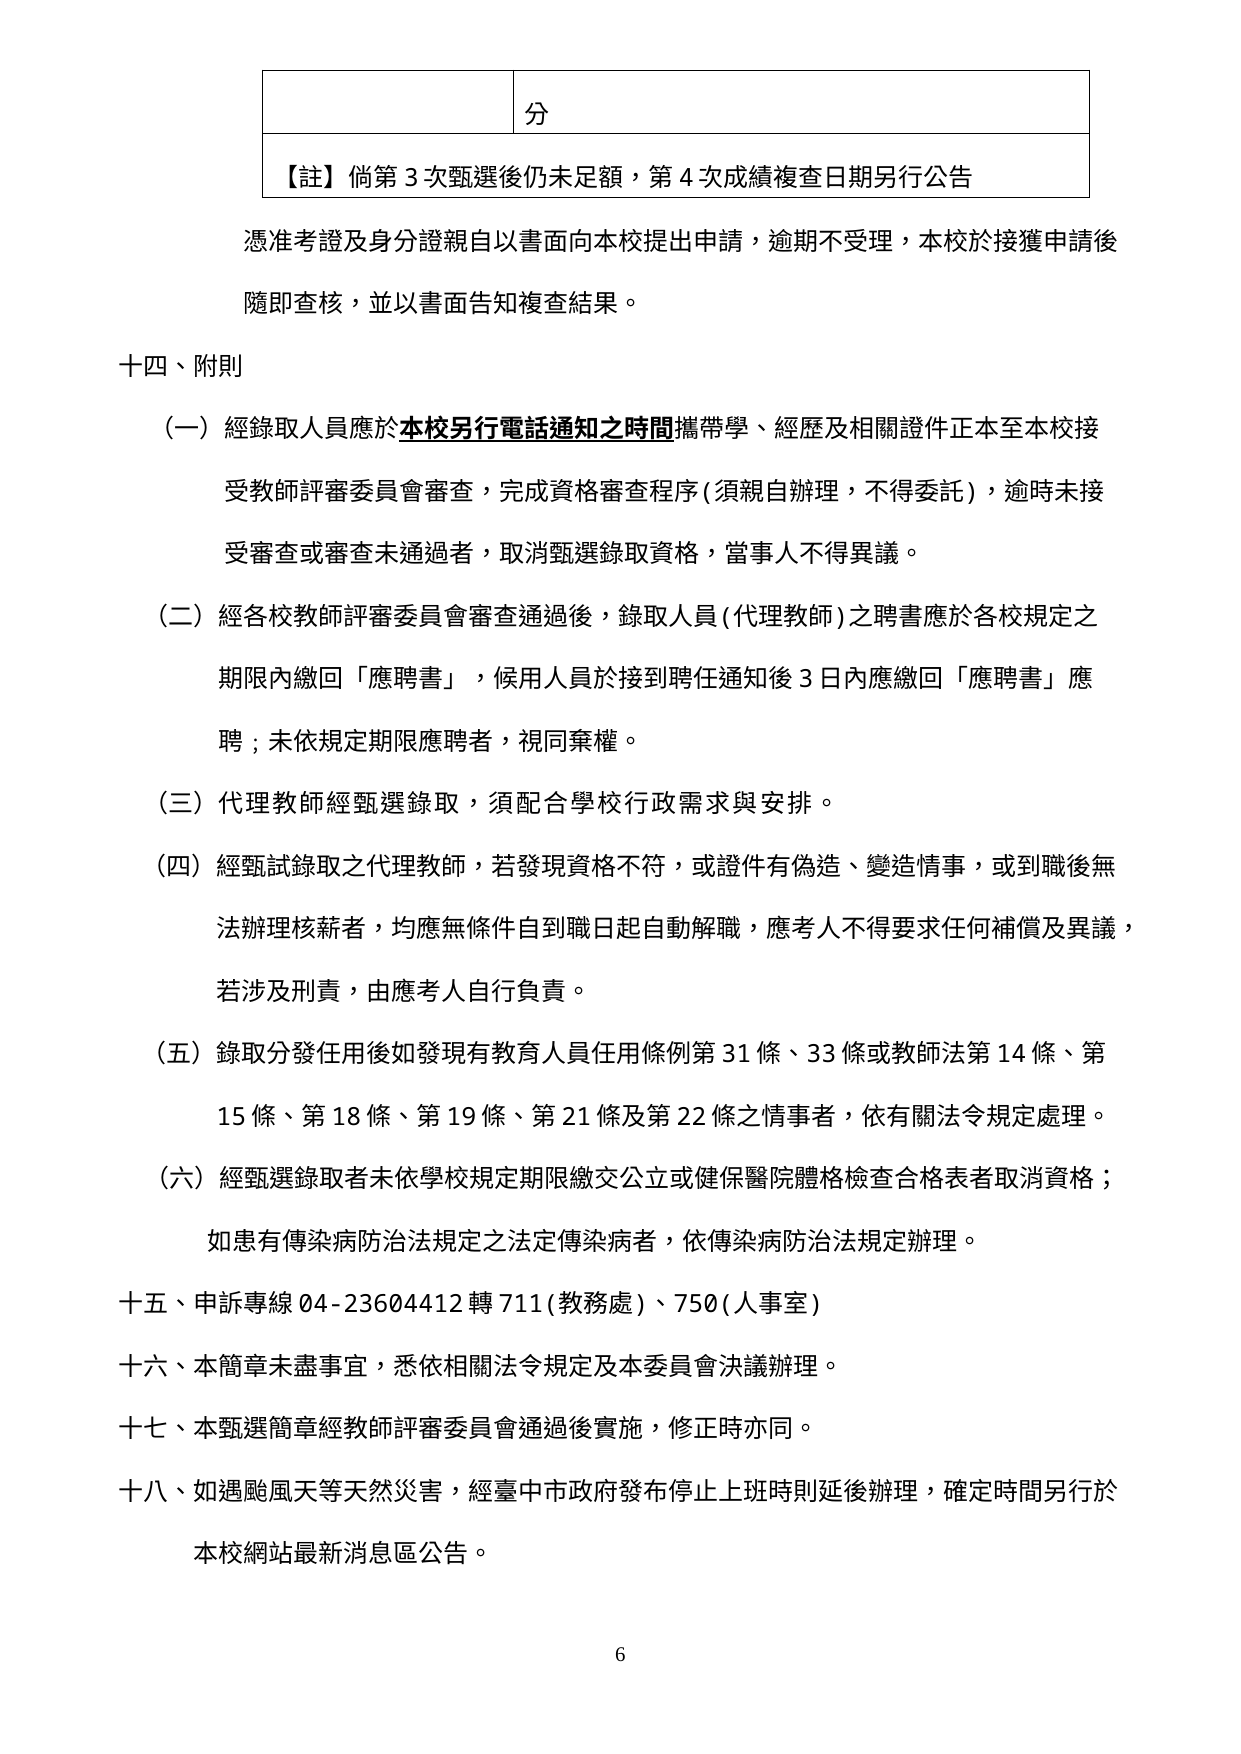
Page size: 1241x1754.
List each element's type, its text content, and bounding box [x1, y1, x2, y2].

text 十五、申訴專線04-23604412轉711(教務處)、750(人事室) [118, 1260, 1122, 1323]
text （五）錄取分發任用後如發現有教育人員任用條例第31條、33條或教師法第14條、第15條、第18條、第19條、第21條及第22條之情事者，依有關法令規定處理。 [141, 1010, 1122, 1135]
text （四）經甄試錄取之代理教師，若發現資格不符，或證件有偽造、變造情事，或到職後無法辦理核薪者，均應無條件自到職日起自動解職，應考人不得要求任何補償及異議，若涉及刑責，由應考人自行負責。 [141, 823, 1122, 1010]
text 十四、附則 [118, 323, 1122, 385]
table_cell 分 [514, 71, 1089, 133]
text （三）代理教師經甄選錄取，須配合學校行政需求與安排。 [118, 760, 1122, 823]
text 憑准考證及身分證親自以書面向本校提出申請，逾期不受理，本校於接獲申請後隨即查核，並以書面告知複查結果。 [243, 198, 1122, 323]
text （六）經甄選錄取者未依學校規定期限繳交公立或健保醫院體格檢查合格表者取消資格；如患有傳染病防治法規定之法定傳染病者，依傳染病防治法規定辦理。 [144, 1135, 1122, 1260]
text 十八、如遇颱風天等天然災害，經臺中市政府發布停止上班時則延後辦理，確定時間另行於本校網站最新消息區公告。 [118, 1448, 1122, 1573]
text 十六、本簡章未盡事宜，悉依相關法令規定及本委員會決議辦理。 [118, 1323, 1122, 1385]
table_cell [263, 71, 513, 133]
table_cell 【註】倘第3次甄選後仍未足額，第4次成績複查日期另行公告 [263, 134, 1089, 197]
text （一）經錄取人員應於本校另行電話通知之時間攜帶學、經歷及相關證件正本至本校接受教師評審委員會審查，完成資格審查程序(須親自辦理，不得委託)，逾時未接受審查或審查未通過者，取消甄選錄取資格，當事人不得異議。 [149, 385, 1122, 573]
text 十七、本甄選簡章經教師評審委員會通過後實施，修正時亦同。 [118, 1385, 1122, 1448]
text （二）經各校教師評審委員會審查通過後，錄取人員(代理教師)之聘書應於各校規定之期限內繳回「應聘書」，候用人員於接到聘任通知後3日內應繳回「應聘書」應聘﹔未依規定期限應聘者，視同棄權。 [143, 573, 1122, 760]
